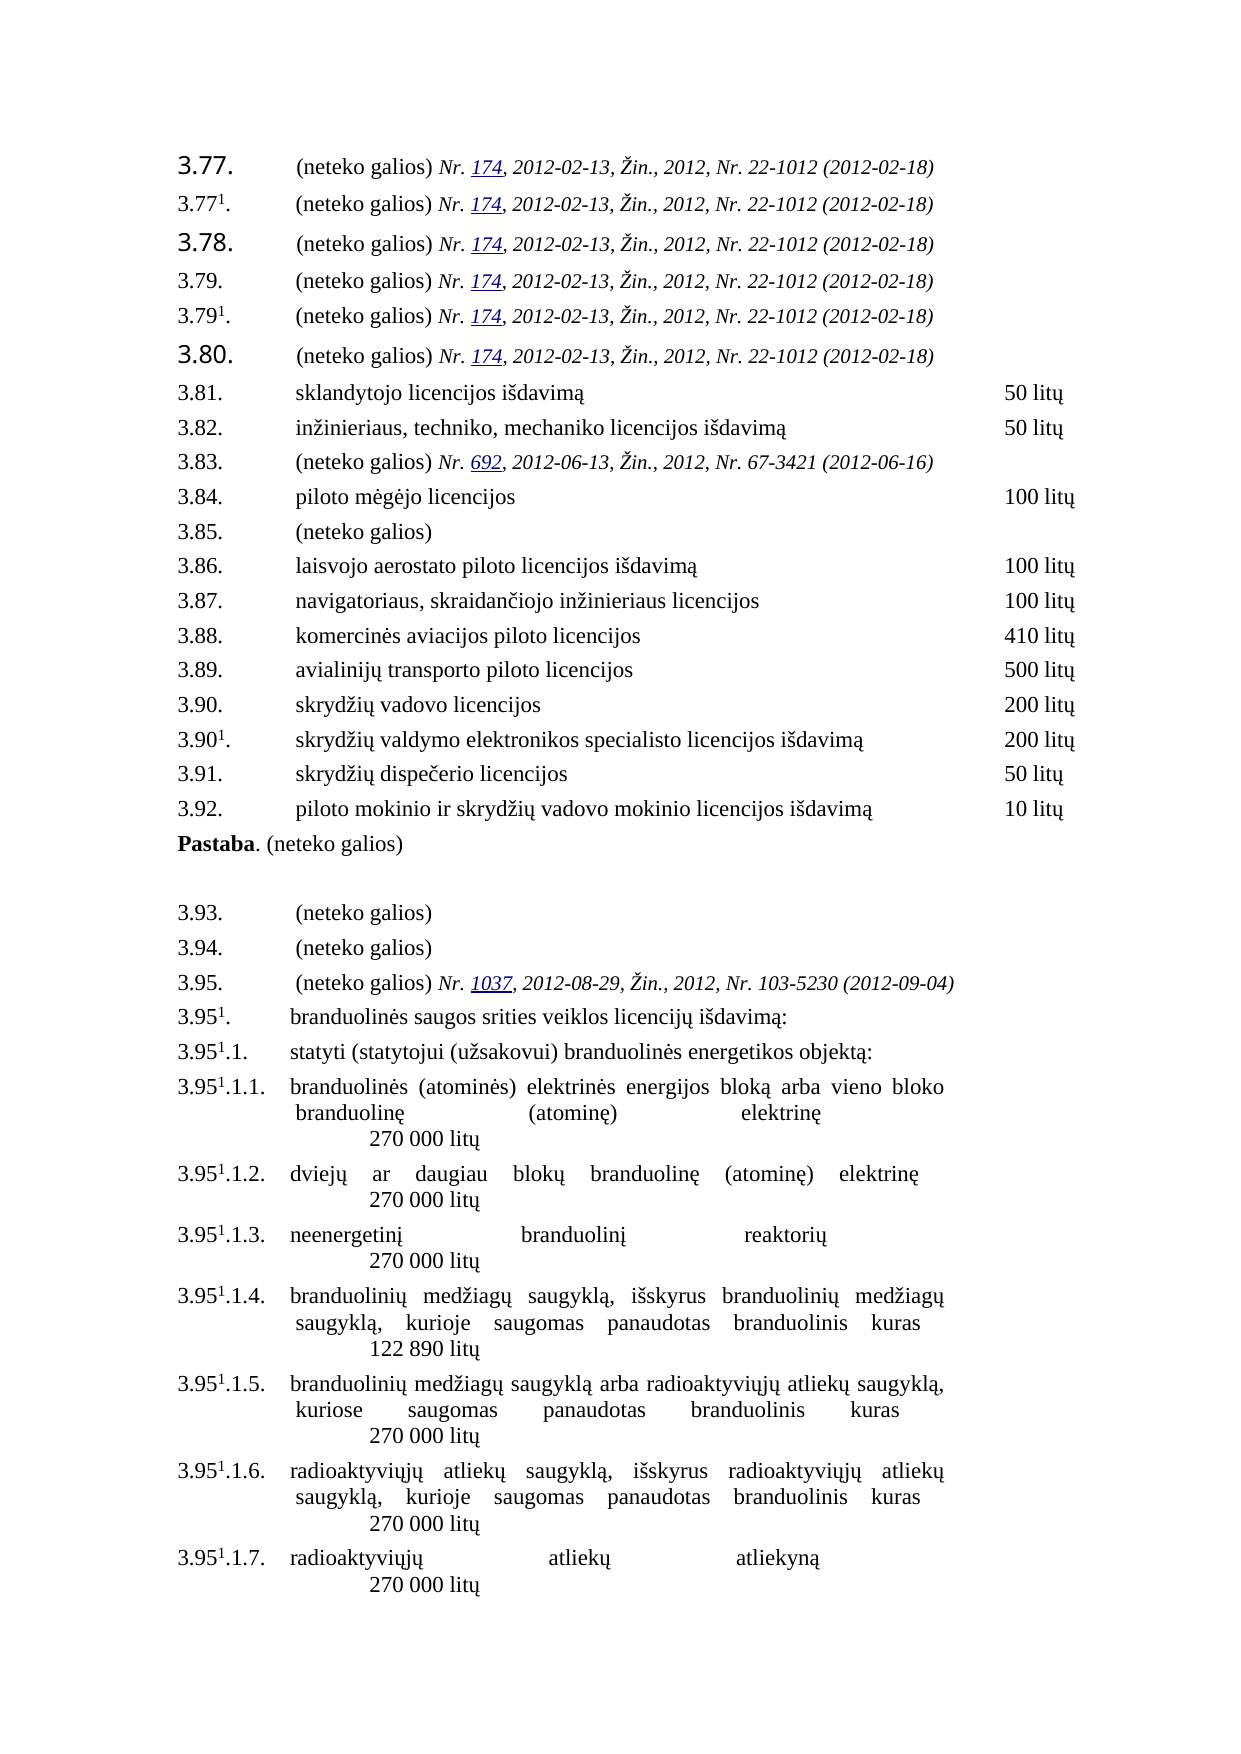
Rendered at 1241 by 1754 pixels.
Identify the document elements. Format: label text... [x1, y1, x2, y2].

text 3.951.1.6. radioaktyviųjų atliekų saugyklą, išskyrus radioaktyviųjų atliekų saugyklą, kurioje saugomas panaudotas branduolinis kuras 270 000 litų [177, 1457, 945, 1536]
text 3.901. skrydžių valdymo elektronikos specialisto licencijos išdavimą 200 litų [177, 726, 1122, 752]
text 3.86. laisvojo aerostato piloto licencijos išdavimą 100 litų [177, 552, 1122, 579]
list (neteko galios) Nr. 174, 2012-02-13, Žin., 2012, Nr. 22-1012 (2012-02-18) [177, 148, 1122, 182]
list (neteko galios) Nr. 174, 2012-02-13, Žin., 2012, Nr. 22-1012 (2012-02-18) [177, 225, 1122, 259]
text 3.79. (neteko galios) Nr. 174, 2012-02-13, Žin., 2012, Nr. 22-1012 (2012-02-18) [177, 267, 1122, 293]
text 3.951.1.4. branduolinių medžiagų saugyklą, išskyrus branduolinių medžiagų saugyklą, kurioje saugomas panaudotas branduolinis kuras 122 890 litų [177, 1282, 945, 1361]
text 3.771. (neteko galios) Nr. 174, 2012-02-13, Žin., 2012, Nr. 22-1012 (2012-02-18) [177, 190, 1122, 216]
text 3.81. sklandytojo licencijos išdavimą 50 litų [177, 379, 1122, 405]
list (neteko galios) Nr. 174, 2012-02-13, Žin., 2012, Nr. 22-1012 (2012-02-18) [177, 337, 1122, 371]
text 3.92. piloto mokinio ir skrydžių vadovo mokinio licencijos išdavimą 10 litų [177, 795, 1122, 822]
text 3.93. (neteko galios) [177, 899, 1122, 926]
text 3.88. komercinės aviacijos piloto licencijos 410 litų [177, 622, 1122, 648]
text 3.951.1.3. neenergetinį branduolinį reaktorių 270 000 litų [177, 1221, 945, 1274]
text 3.94. (neteko galios) [177, 934, 1122, 960]
text 3.951.1.2. dviejų ar daugiau blokų branduolinę (atominę) elektrinę 270 000 litų [177, 1160, 945, 1213]
text Pastaba. (neteko galios) [177, 830, 1122, 856]
text 3.951.1.7. radioaktyviųjų atliekų atliekyną 270 000 litų [177, 1544, 945, 1597]
text 3.91. skrydžių dispečerio licencijos 50 litų [177, 761, 1122, 787]
text 3.84. piloto mėgėjo licencijos 100 litų [177, 483, 1122, 509]
text 3.89. avialinijų transporto piloto licencijos 500 litų [177, 656, 1122, 683]
text 3.82. inžinieriaus, techniko, mechaniko licencijos išdavimą 50 litų [177, 414, 1122, 440]
text 3.90. skrydžių vadovo licencijos 200 litų [177, 691, 1122, 717]
text 3.951. branduolinės saugos srities veiklos licencijų išdavimą: [177, 1003, 945, 1030]
text 3.951.1.5. branduolinių medžiagų saugyklą arba radioaktyviųjų atliekų saugyklą, kuriose saugomas panaudotas branduolinis kuras 270 000 litų [177, 1369, 945, 1449]
text 3.951.1. statyti (statytojui (užsakovui) branduolinės energetikos objektą: [177, 1038, 945, 1064]
text 3.85. (neteko galios) [177, 518, 1122, 544]
text 3.83. (neteko galios) Nr. 692, 2012-06-13, Žin., 2012, Nr. 67-3421 (2012-06-16) [177, 448, 1122, 475]
text 3.87. navigatoriaus, skraidančiojo inžinieriaus licencijos 100 litų [177, 587, 1122, 613]
text 3.791. (neteko galios) Nr. 174, 2012-02-13, Žin., 2012, Nr. 22-1012 (2012-02-18) [177, 302, 1122, 328]
text 3.951.1.1. branduolinės (atominės) elektrinės energijos bloką arba vieno bloko branduolinę (atominę) elektrinę 270 000 litų [177, 1073, 945, 1152]
text 3.95. (neteko galios) Nr. 1037, 2012-08-29, Žin., 2012, Nr. 103-5230 (2012-09-04) [177, 969, 1122, 995]
